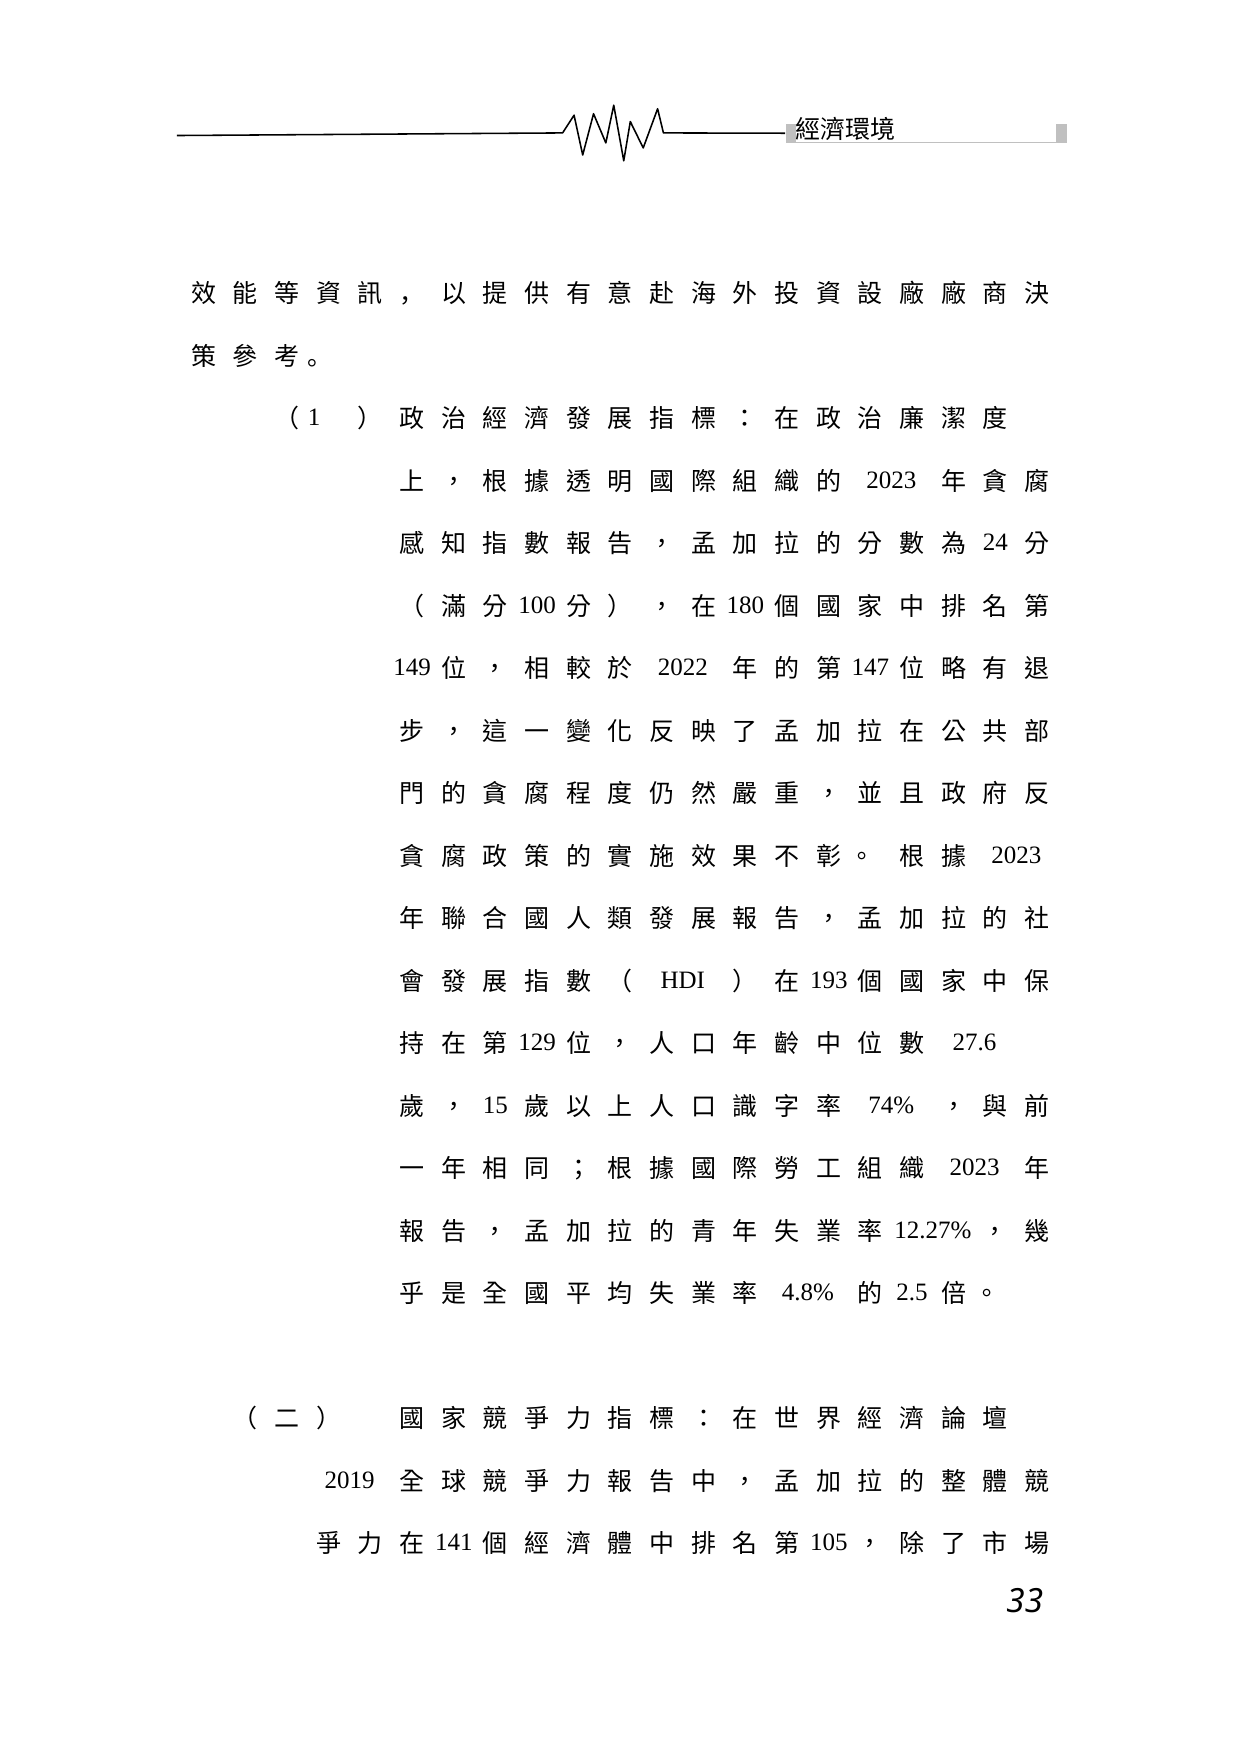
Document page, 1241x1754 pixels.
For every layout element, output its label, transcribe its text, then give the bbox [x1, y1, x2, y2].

list 政治經濟發展指標：在政治廉潔度上，根據透明國際組織的2023年貪腐感知指數報告，孟加拉的分數為24分（滿分100分），在180個國家中排名第149位，相較於2022年的第147位略有退步，這一變化反映了孟加拉在公共部門的貪腐程度仍然嚴重，並且政府反貪腐政策的實施效果不彰。根據2023年聯合國人類發展報告，孟加拉的社會發展指數（HDI）在193個國家中保持在第129位，人口年齡中位數27.6歲，15歲以上人口識字率74%，與前一年相同；根據國際勞工組織2023年報告，孟加拉的青年失業率12.27%，幾乎是全國平均失業率4.8%的2.5倍。 [232, 375, 1058, 1313]
text （二） 國家競爭力指標：在世界經濟論壇2019全球競爭力報告中，孟加拉的整體競爭力在141個經濟體中排名第105，除了市場 [207, 1375, 1058, 1563]
text 效能等資訊，以提供有意赴海外投資設廠廠商決策參考。 [183, 250, 1058, 375]
